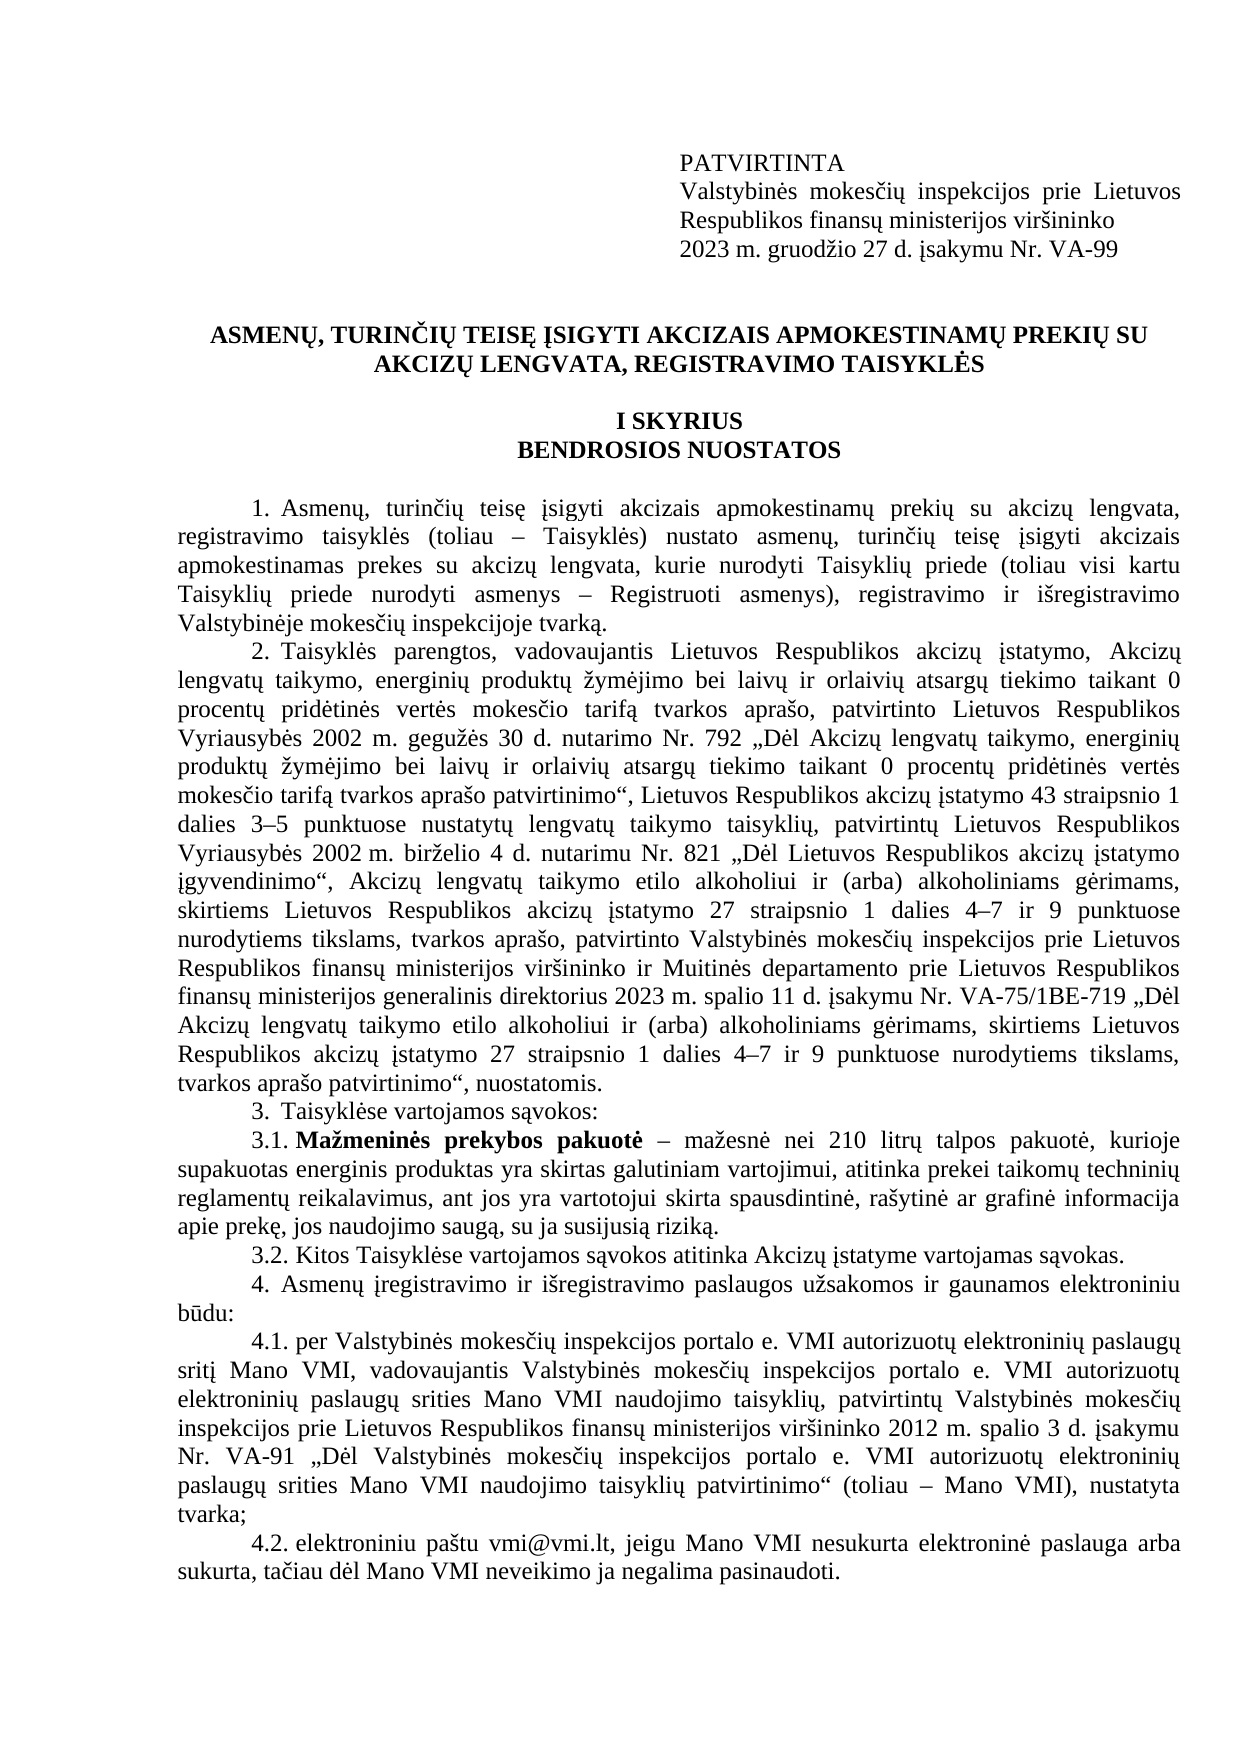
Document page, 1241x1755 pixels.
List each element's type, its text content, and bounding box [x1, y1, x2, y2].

text BENDROSIOS NUOSTATOS [177, 435, 1181, 464]
text 3.1. Mažmeninės prekybos pakuotė – mažesnė nei 210 litrų talpos pakuotė, kurioje supakuotas energinis produktas yra skirtas galutiniam vartojimui, atitinka prekei taikomų techninių reglamentų reikalavimus, ant jos yra vartotojui skirta spausdintinė, rašytinė ar grafinė informacija apie prekę, jos naudojimo saugą, su ja susijusią riziką. [177, 1125, 1181, 1240]
text 3. Taisyklėse vartojamos sąvokos: [177, 1096, 1181, 1125]
text PATVIRTINTA [679, 148, 1181, 176]
text Valstybinės mokesčių inspekcijos prie Lietuvos Respublikos finansų ministerijos viršininko [679, 176, 1181, 234]
text 2. Taisyklės parengtos, vadovaujantis Lietuvos Respublikos akcizų įstatymo, Akcizų lengvatų taikymo, energinių produktų žymėjimo bei laivų ir orlaivių atsargų tiekimo taikant 0 procentų pridėtinės vertės mokesčio tarifą tvarkos aprašo, patvirtinto Lietuvos Respublikos Vyriausybės 2002 m. gegužės 30 d. nutarimo Nr. 792 „Dėl Akcizų lengvatų taikymo, energinių produktų žymėjimo bei laivų ir orlaivių atsargų tiekimo taikant 0 procentų pridėtinės vertės mokesčio tarifą tvarkos aprašo patvirtinimo“, Lietuvos Respublikos akcizų įstatymo 43 straipsnio 1 dalies 3–5 punktuose nustatytų lengvatų taikymo taisyklių, patvirtintų Lietuvos Respublikos Vyriausybės 2002 m. birželio 4 d. nutarimu Nr. 821 „Dėl Lietuvos Respublikos akcizų įstatymo įgyvendinimo“, Akcizų lengvatų taikymo etilo alkoholiui ir (arba) alkoholiniams gėrimams, skirtiems Lietuvos Respublikos akcizų įstatymo 27 straipsnio 1 dalies 4–7 ir 9 punktuose nurodytiems tikslams, tvarkos aprašo, patvirtinto Valstybinės mokesčių inspekcijos prie Lietuvos Respublikos finansų ministerijos viršininko ir Muitinės departamento prie Lietuvos Respublikos finansų ministerijos generalinis direktorius 2023 m. spalio 11 d. įsakymu Nr. VA-75/1BE-719 „Dėl Akcizų lengvatų taikymo etilo alkoholiui ir (arba) alkoholiniams gėrimams, skirtiems Lietuvos Respublikos akcizų įstatymo 27 straipsnio 1 dalies 4–7 ir 9 punktuose nurodytiems tikslams, tvarkos aprašo patvirtinimo“, nuostatomis. [177, 636, 1181, 1096]
text ASMENŲ, TURINČIŲ TEISĘ ĮSIGYTI AKCIZAIS APMOKESTINAMŲ PREKIŲ SU AKCIZŲ LENGVATA, REGISTRAVIMO TAISYKLĖS [177, 320, 1181, 378]
text 2023 m. gruodžio 27 d. įsakymu Nr. VA-99 [679, 234, 1181, 263]
text 3.2. Kitos Taisyklėse vartojamos sąvokos atitinka Akcizų įstatyme vartojamas sąvokas. [177, 1240, 1181, 1269]
text I SKYRIUS [177, 406, 1181, 435]
text 1. Asmenų, turinčių teisę įsigyti akcizais apmokestinamų prekių su akcizų lengvata, registravimo taisyklės (toliau – Taisyklės) nustato asmenų, turinčių teisę įsigyti akcizais apmokestinamas prekes su akcizų lengvata, kurie nurodyti Taisyklių priede (toliau visi kartu Taisyklių priede nurodyti asmenys – Registruoti asmenys), registravimo ir išregistravimo Valstybinėje mokesčių inspekcijoje tvarką. [177, 493, 1181, 636]
text 4.1. per Valstybinės mokesčių inspekcijos portalo e. VMI autorizuotų elektroninių paslaugų sritį Mano VMI, vadovaujantis Valstybinės mokesčių inspekcijos portalo e. VMI autorizuotų elektroninių paslaugų srities Mano VMI naudojimo taisyklių, patvirtintų Valstybinės mokesčių inspekcijos prie Lietuvos Respublikos finansų ministerijos viršininko 2012 m. spalio 3 d. įsakymu Nr. VA-91 „Dėl Valstybinės mokesčių inspekcijos portalo e. VMI autorizuotų elektroninių paslaugų srities Mano VMI naudojimo taisyklių patvirtinimo“ (toliau – Mano VMI), nustatyta tvarka; [177, 1326, 1181, 1528]
text 4.2. elektroniniu paštu vmi@vmi.lt, jeigu Mano VMI nesukurta elektroninė paslauga arba sukurta, tačiau dėl Mano VMI neveikimo ja negalima pasinaudoti. [177, 1528, 1181, 1585]
text 4. Asmenų įregistravimo ir išregistravimo paslaugos užsakomos ir gaunamos elektroniniu būdu: [177, 1269, 1181, 1326]
